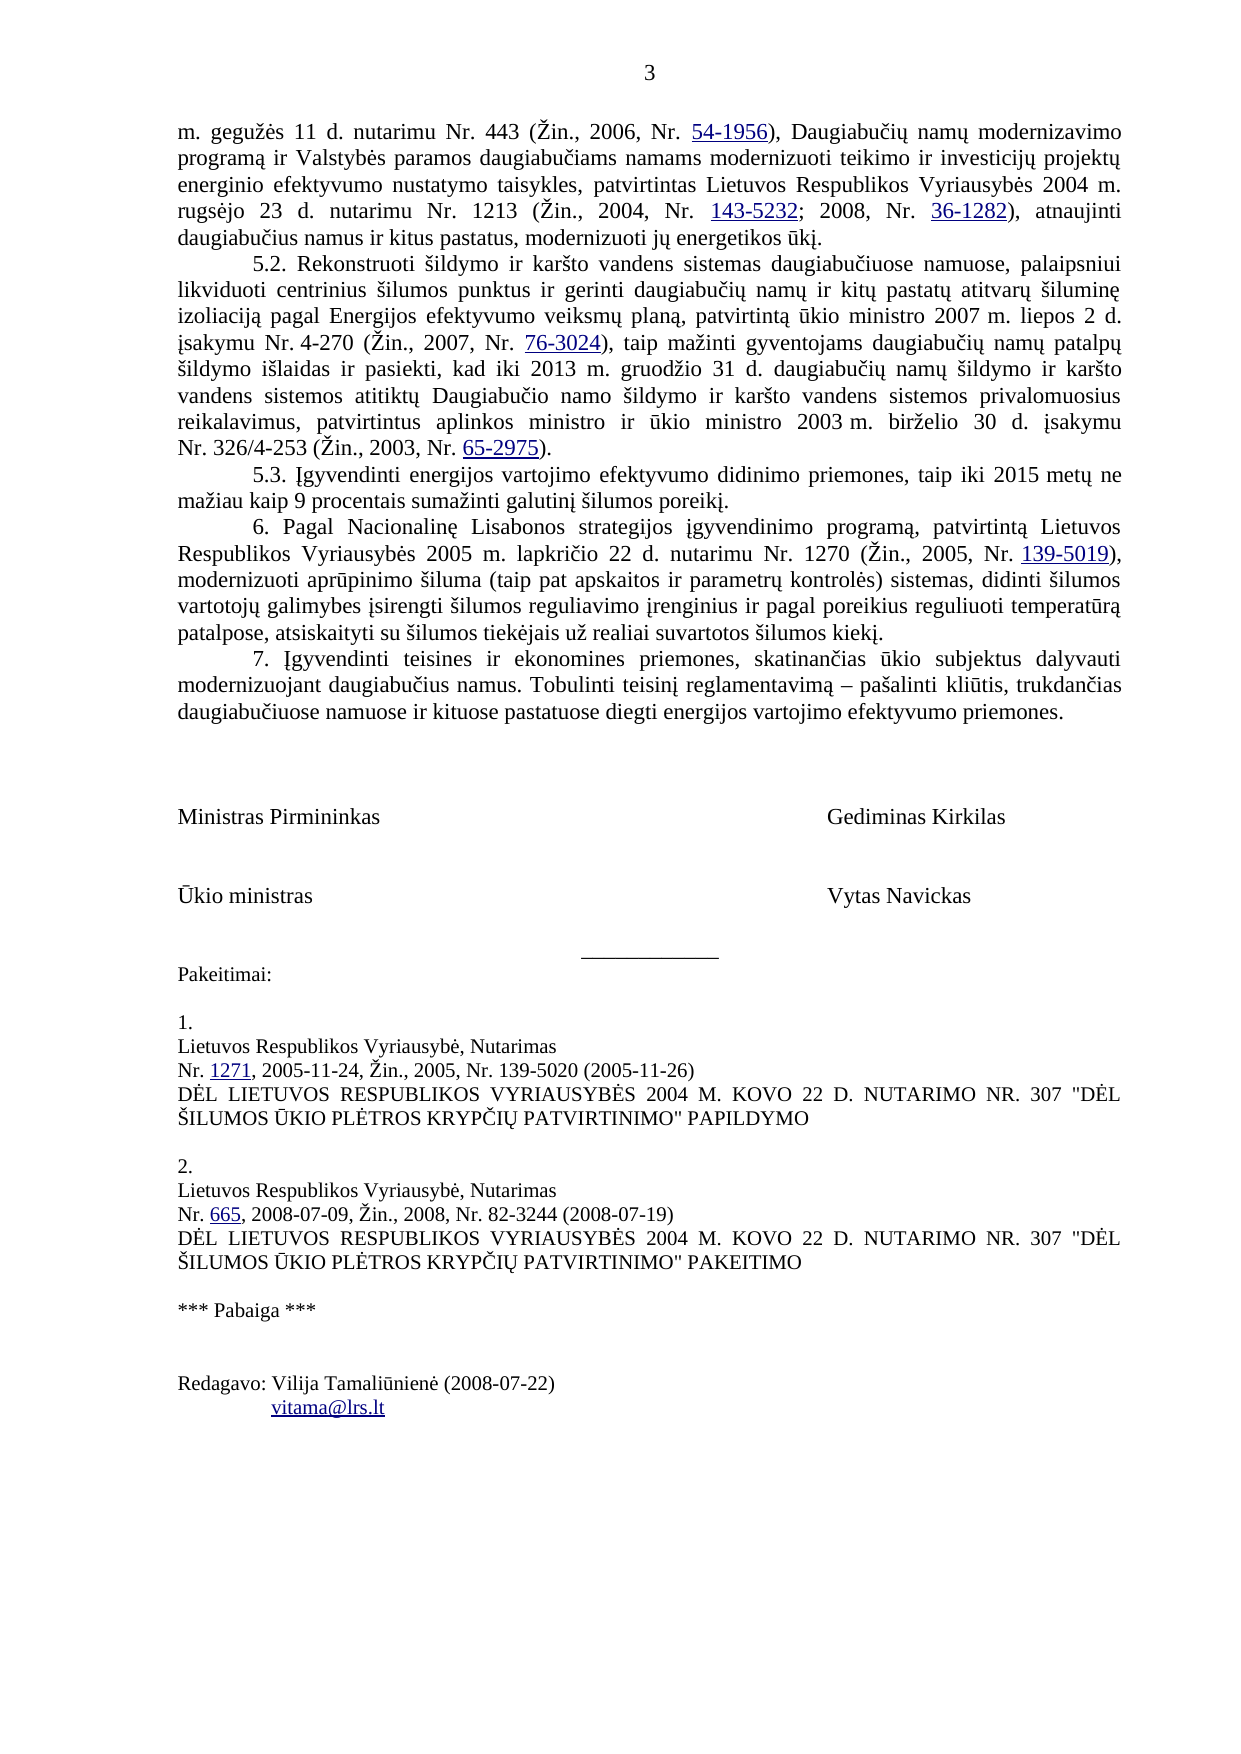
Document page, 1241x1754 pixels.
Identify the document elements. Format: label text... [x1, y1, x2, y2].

text 2. [177, 1154, 1122, 1178]
text DĖL LIETUVOS RESPUBLIKOS VYRIAUSYBĖS 2004 M. KOVO 22 D. NUTARIMO NR. 307 "DĖL ŠILUMOS ŪKIO PLĖTROS KRYPČIŲ PATVIRTINIMO" PAPILDYMO [177, 1082, 1122, 1130]
text Nr. 1271, 2005-11-24, Žin., 2005, Nr. 139-5020 (2005-11-26) [177, 1058, 1122, 1082]
text *** Pabaiga *** [177, 1298, 1122, 1322]
text Pakeitimai: [177, 961, 1122, 986]
text 1. [177, 1009, 1122, 1034]
text 7. Įgyvendinti teisines ir ekonomines priemones, skatinančias ūkio subjektus dalyvauti modernizuojant daugiabučius namus. Tobulinti teisinį reglamentavimą – pašalinti kliūtis, trukdančias daugiabučiuose namuose ir kituose pastatuose diegti energijos vartojimo efektyvumo priemones. [177, 645, 1122, 724]
text Redagavo: Vilija Tamaliūnienė (2008-07-22) [177, 1371, 1122, 1394]
text Ūkio ministras Vytas Navickas [177, 882, 1122, 909]
text Nr. 665, 2008-07-09, Žin., 2008, Nr. 82-3244 (2008-07-19) [177, 1202, 1122, 1226]
text Lietuvos Respublikos Vyriausybė, Nutarimas [177, 1034, 1122, 1058]
text vitama@lrs.lt [177, 1394, 1122, 1419]
text ____________ [177, 935, 1122, 961]
text 6. Pagal Nacionalinę Lisabonos strategijos įgyvendinimo programą, patvirtintą Lietuvos Respublikos Vyriausybės 2005 m. lapkričio 22 d. nutarimu Nr. 1270 (Žin., 2005, Nr. 139-5019), modernizuoti aprūpinimo šiluma (taip pat apskaitos ir parametrų kontrolės) sistemas, didinti šilumos vartotojų galimybes įsirengti šilumos reguliavimo įrenginius ir pagal poreikius reguliuoti temperatūrą patalpose, atsiskaityti su šilumos tiekėjais už realiai suvartotos šilumos kiekį. [177, 513, 1122, 645]
text m. gegužės 11 d. nutarimu Nr. 443 (Žin., 2006, Nr. 54-1956), Daugiabučių namų modernizavimo programą ir Valstybės paramos daugiabučiams namams modernizuoti teikimo ir investicijų projektų energinio efektyvumo nustatymo taisykles, patvirtintas Lietuvos Respublikos Vyriausybės 2004 m. rugsėjo 23 d. nutarimu Nr. 1213 (Žin., 2004, Nr. 143-5232; 2008, Nr. 36-1282), atnaujinti daugiabučius namus ir kitus pastatus, modernizuoti jų energetikos ūkį. [177, 118, 1122, 250]
text DĖL LIETUVOS RESPUBLIKOS VYRIAUSYBĖS 2004 M. KOVO 22 D. NUTARIMO NR. 307 "DĖL ŠILUMOS ŪKIO PLĖTROS KRYPČIŲ PATVIRTINIMO" PAKEITIMO [177, 1226, 1122, 1274]
text Lietuvos Respublikos Vyriausybė, Nutarimas [177, 1178, 1122, 1202]
text 5.2. Rekonstruoti šildymo ir karšto vandens sistemas daugiabučiuose namuose, palaipsniui likviduoti centrinius šilumos punktus ir gerinti daugiabučių namų ir kitų pastatų atitvarų šiluminę izoliaciją pagal Energijos efektyvumo veiksmų planą, patvirtintą ūkio ministro 2007 m. liepos 2 d. įsakymu Nr. 4‑270 (Žin., 2007, Nr. 76-3024), taip mažinti gyventojams daugiabučių namų patalpų šildymo išlaidas ir pasiekti, kad iki 2013 m. gruodžio 31 d. daugiabučių namų šildymo ir karšto vandens sistemos atitiktų Daugiabučio namo šildymo ir karšto vandens sistemos privalomuosius reikalavimus, patvirtintus aplinkos ministro ir ūkio ministro 2003 m. birželio 30 d. įsakymu Nr. 326/4‑253 (Žin., 2003, Nr. 65-2975). [177, 250, 1122, 461]
text 5.3. Įgyvendinti energijos vartojimo efektyvumo didinimo priemones, taip iki 2015 metų ne mažiau kaip 9 procentais sumažinti galutinį šilumos poreikį. [177, 461, 1122, 513]
text Ministras Pirmininkas Gediminas Kirkilas [177, 803, 1122, 830]
